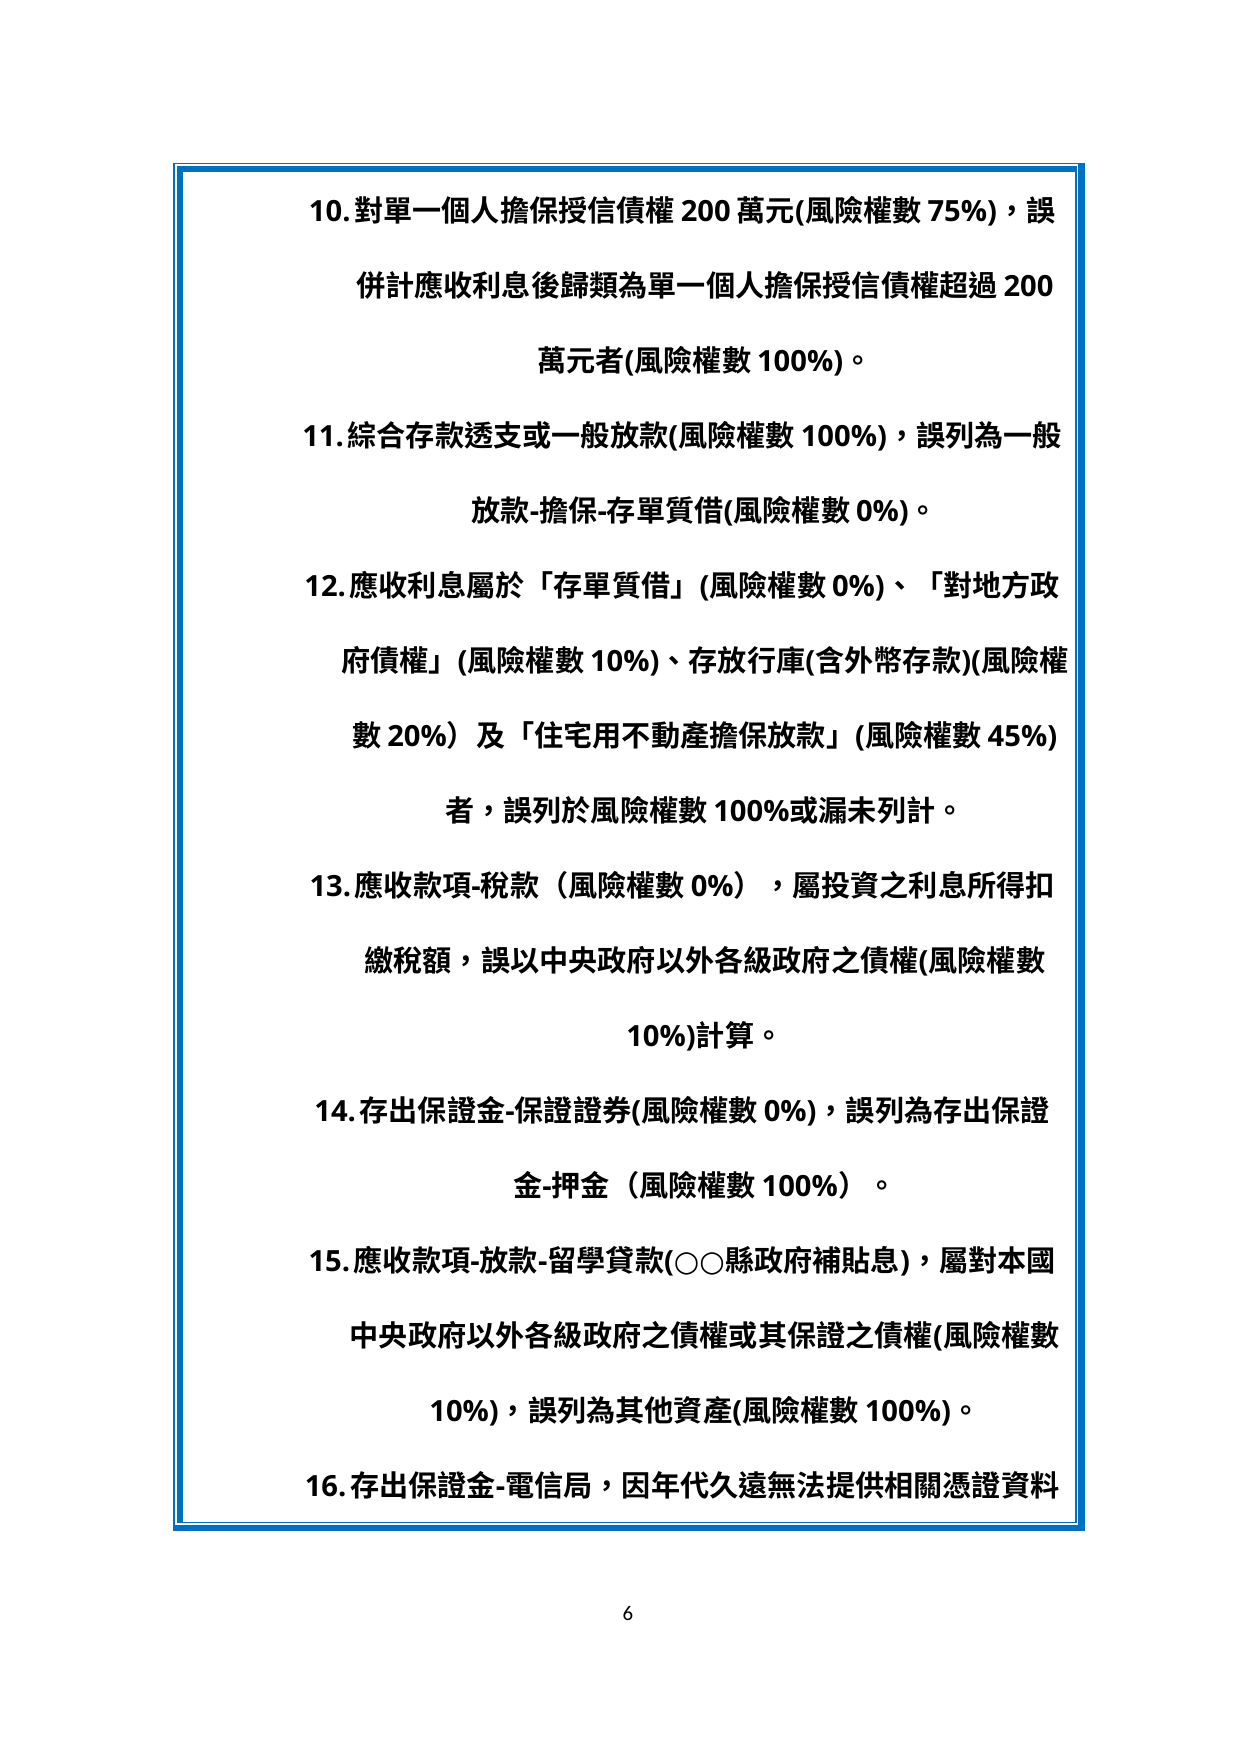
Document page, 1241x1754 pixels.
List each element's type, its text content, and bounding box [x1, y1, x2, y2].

table_header 態樣二：資本適足率申報錯誤： 可能遭受損失未列入特定損失，並自合格淨值及風險性資產總額扣除。 特定損失金額評估有誤，致得列入第二類資本之備抵呆帳及營業準備錯誤。 對擔保品屬性(營業處所、托兒所、教會、按摩院、農糧產品加工室、倉庫、空地、漁塭、廠房、店舖、長照機構、汽車駕訓班、遊藝場、診所、咖啡館、農業改良場或出租營業使用)非屬住宅用不動產擔保放款(含應收利息)，誤列為住宅用不動產擔保放款(風險權數45%)，經分別調整為對單一個人擔保授信債權200萬(含)元以下(風險權數75%)或200萬元以上(風險權數100%)或一般放款(風險權數100%)。 住宅用不動產擔保放款，其貸放餘額超逾不動產鑑價金額之無擔保(或副擔保)部分，誤列為住宅用不動產(風險權數45%)，改以一般放款之風險權數100%計算。 對擔保品屬住宅用不動產擔保放款(風險權數45%)，誤列為存單質借放款(風險權數0%)或一般放款(風險權數100%)或移送農業信用保證基金保證放款(風險權數20%)或單一個人擔保授信債權200萬(含)元以下(風險權數75%)或超過200萬元以上(風險權數100%)。 屬逾期放款(風險權數100%)，誤列為住宅用不動產擔保放款(風險權數45%)。 對移送農業信用保證基金或中小企業信用保證基金保證之放款(含應收利息)，全額以風險權數20%計算，未將不受保證之成數改以一般放款之風險權數100%計算，或擔保物(信保)種類及保證成數建檔錯誤，致風險權數適用錯誤，或受保證之放款應收利息(風險權數20%)，誤列入風險權數0%。 對未移送農業信用保證基金保證之放款(含應收利息，風險權數75%或100%)，誤列為移送農業信用保證基金保證之放款(風險權數20%)。 屬農業信用保證基金保證之債權(風險權數20%)，誤列為住宅用不動產擔保放款(風險權數45%)、單一個人擔保授信債權200萬(含)元以下(風險權數75%)或一般擔保放款、無擔保放款、其他資產(風險權數100%)。 對單一個人擔保授信債權200萬元(風險權數75%)，誤併計應收利息後歸類為單一個人擔保授信債權超過200萬元者(風險權數100%)。 綜合存款透支或一般放款(風險權數100%)，誤列為一般放款-擔保-存單質借(風險權數0%)。 應收利息屬於「存單質借」(風險權數0%)、「對地方政府債權」(風險權數10%)、存放行庫(含外幣存款)(風險權數20%）及「住宅用不動產擔保放款」(風險權數45%)者，誤列於風險權數100%或漏未列計。 應收款項-稅款（風險權數0%），屬投資之利息所得扣繳稅額，誤以中央政府以外各級政府之債權(風險權數10%)計算。 存出保證金-保證證券(風險權數0%)，誤列為存出保證金-押金（風險權數100%）。 應收款項-放款-留學貸款(○○縣政府補貼息)，屬對本國中央政府以外各級政府之債權或其保證之債權(風險權數10%)，誤列為其他資產(風險權數100%)。 存出保證金-電信局，因年代久遠無法提供相關憑證資料供查核，請積極處理。 [183, 172, 1075, 1522]
